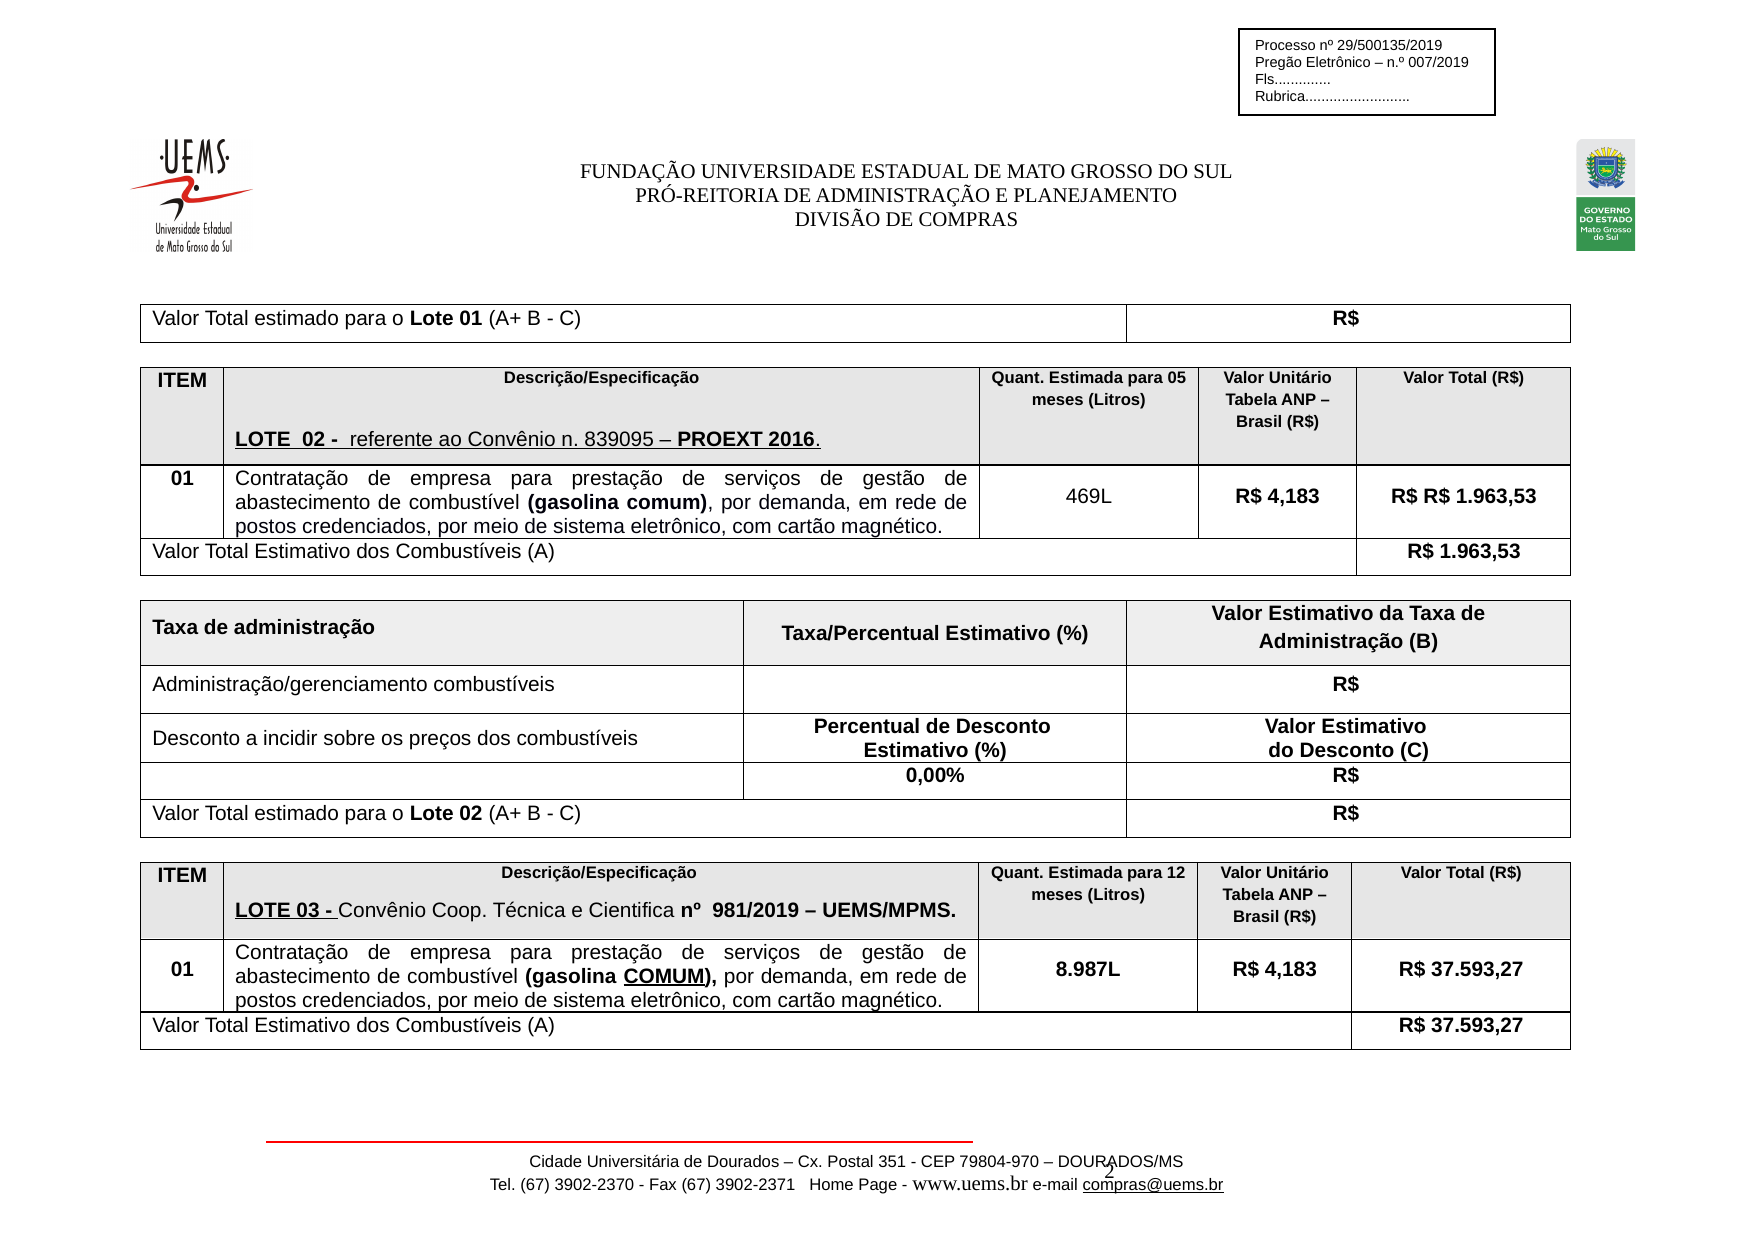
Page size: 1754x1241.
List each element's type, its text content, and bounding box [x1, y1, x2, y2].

table_cell Percentual de Desconto Estimativo (%) [744, 714, 1126, 762]
table_header Valor Unitário Tabela ANP – Brasil (R$) [1198, 863, 1351, 938]
table_header Quant. Estimada para 05 meses (Litros) [980, 368, 1198, 464]
table_cell R$ [1127, 666, 1570, 713]
table_header Valor Unitário Tabela ANP – Brasil (R$) [1199, 368, 1356, 464]
table_cell R$ 37.593,27 [1352, 1013, 1570, 1049]
table_header Taxa/Percentual Estimativo (%) [744, 601, 1126, 665]
table_cell Valor Estimativo do Desconto (C) [1127, 714, 1570, 762]
table_header Descrição/Especificação LOTE 02 - referente ao Convênio n. 839095 – PROEXT 2016. [224, 368, 979, 464]
table_header Quant. Estimada para 12 meses (Litros) [979, 863, 1197, 938]
table_header Valor Estimativo da Taxa de Administração (B) [1127, 601, 1570, 665]
table_cell R$ 37.593,27 [1352, 940, 1570, 1011]
table_header R$ 4,183 [1199, 466, 1356, 538]
table_cell Contratação de empresa para prestação de serviços de gestão de abastecimento de combustível (gasolina COMUM), por demanda, em rede de postos credenciados, por meio de sistema eletrônico, com cartão magnético. [224, 940, 978, 1011]
table_cell [744, 666, 1126, 713]
table_header R$ R$ 1.963,53 [1357, 466, 1570, 538]
table_cell [141, 763, 743, 799]
table_cell 01 [141, 940, 223, 1011]
table_cell R$ 4,183 [1198, 940, 1351, 1011]
table_cell R$ 1.963,53 [1357, 539, 1570, 575]
table_header Valor Total (R$) [1357, 368, 1570, 464]
table_header ITEM [141, 368, 223, 464]
table_cell Administração/gerenciamento combustíveis [141, 666, 743, 713]
table_cell Valor Total Estimativo dos Combustíveis (A) [141, 1013, 1351, 1049]
table_cell Desconto a incidir sobre os preços dos combustíveis [141, 714, 743, 762]
table_header Valor Total (R$) [1352, 863, 1570, 938]
table_header 01 [141, 466, 223, 538]
table_cell Valor Total estimado para o Lote 02 (A+ B - C) [141, 800, 1126, 837]
table_header Contratação de empresa para prestação de serviços de gestão de abastecimento de combustível (gasolina comum), por demanda, em rede de postos credenciados, por meio de sistema eletrônico, com cartão magnético. [224, 466, 979, 538]
table_header Taxa de administração [141, 601, 743, 665]
picture [1576, 139, 1636, 251]
table_cell Valor Total estimado para o Lote 01 (A+ B - C) [141, 305, 1126, 342]
picture [129, 139, 254, 252]
table_cell R$ [1127, 800, 1570, 837]
table_cell 8.987L [979, 940, 1197, 1011]
table_header Descrição/Especificação LOTE 03 - Convênio Coop. Técnica e Cientifica nº 981/2019 – UEMS/MPMS. [224, 863, 978, 938]
table_cell R$ [1127, 763, 1570, 799]
table_cell R$ [1127, 305, 1570, 342]
table_cell 0,00% [744, 763, 1126, 799]
table_cell Valor Total Estimativo dos Combustíveis (A) [141, 539, 1356, 575]
table_header 469L [980, 466, 1198, 538]
table_header ITEM [141, 863, 223, 938]
